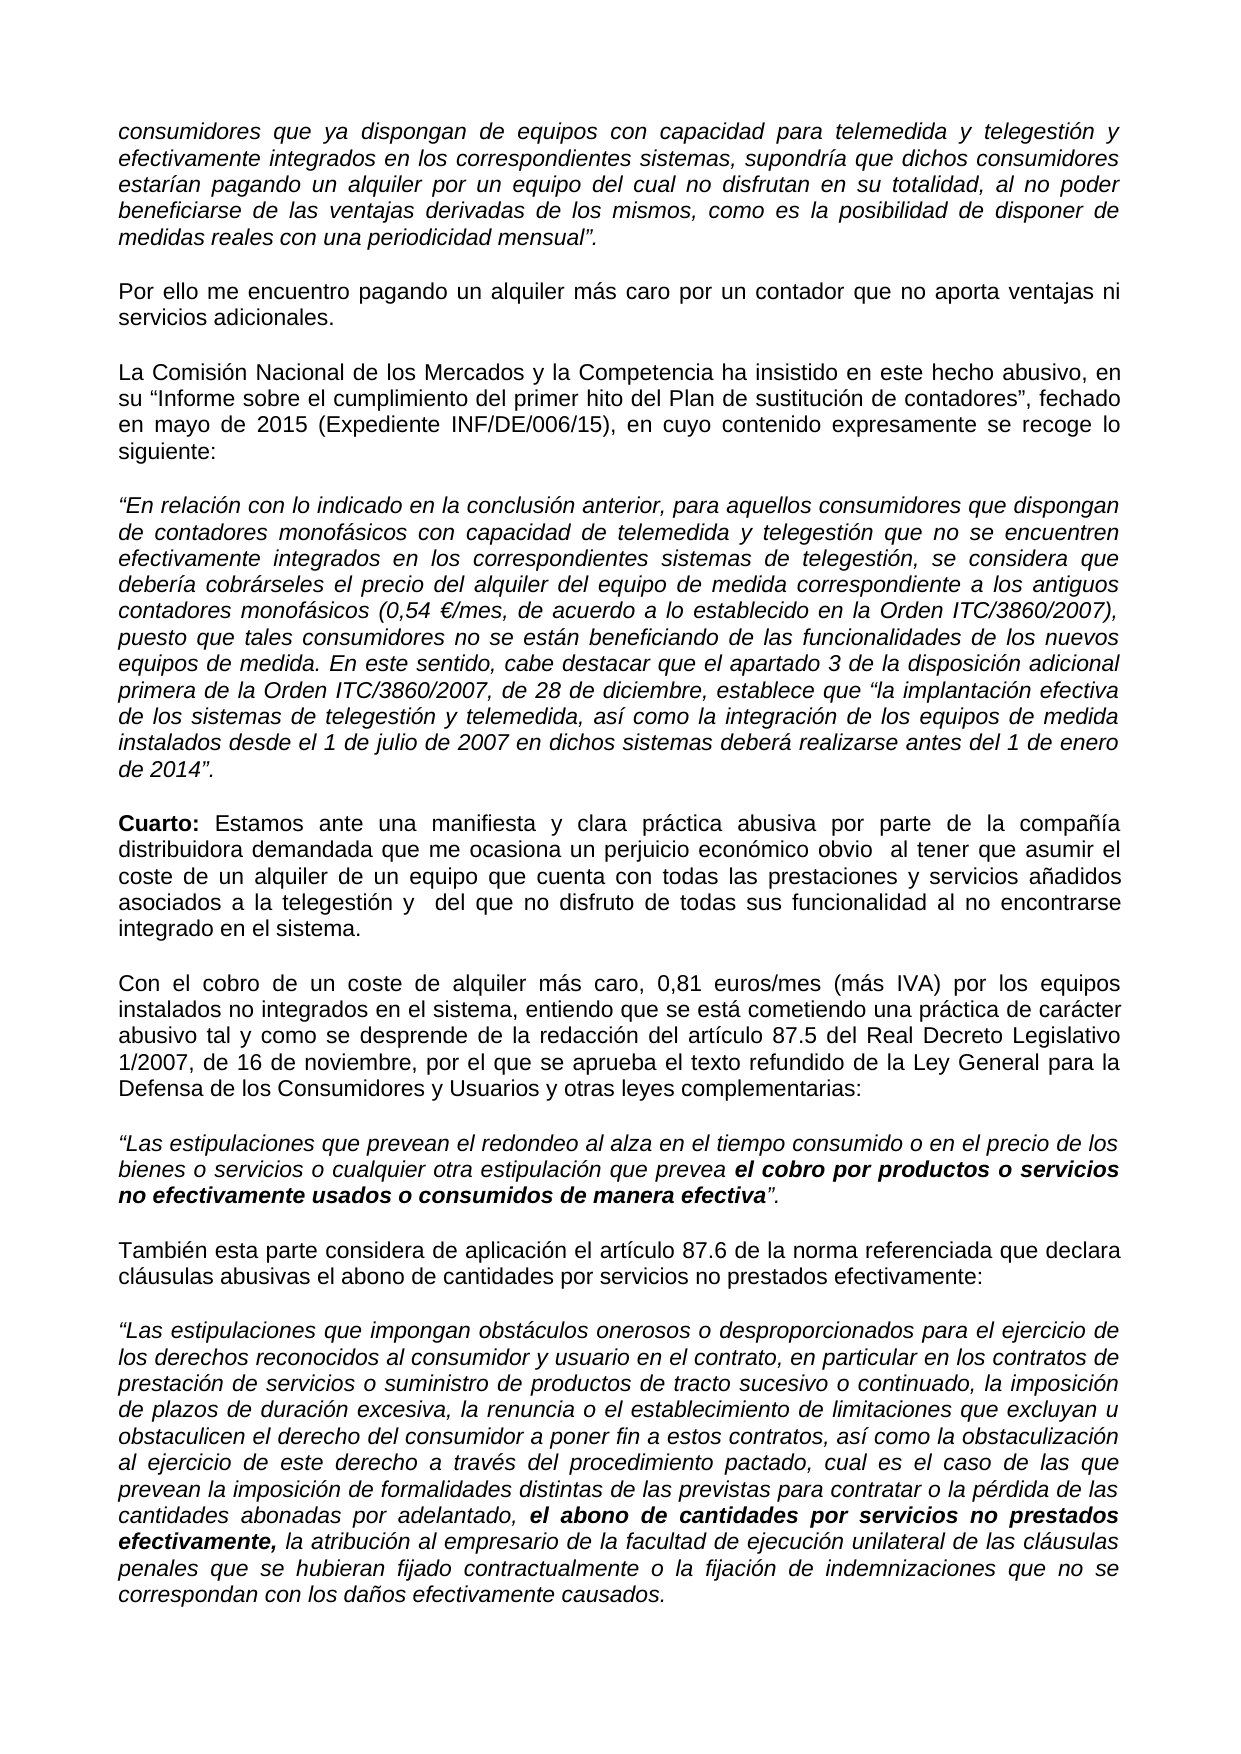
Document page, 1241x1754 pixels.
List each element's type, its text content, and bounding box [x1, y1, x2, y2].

text Por ello me encuentro pagando un alquiler más caro por un contador que no aporta ventajas ni servicios adicionales. [118, 278, 1122, 331]
text “En relación con lo indicado en la conclusión anterior, para aquellos consumidores que dispongan de contadores monofásicos con capacidad de telemedida y telegestión que no se encuentren efectivamente integrados en los correspondientes sistemas de telegestión, se considera que debería cobrárseles el precio del alquiler del equipo de medida correspondiente a los antiguos contadores monofásicos (0,54 €/mes, de acuerdo a lo establecido en la Orden ITC/3860/2007), puesto que tales consumidores no se están beneficiando de las funcionalidades de los nuevos equipos de medida. En este sentido, cabe destacar que el apartado 3 de la disposición adicional primera de la Orden ITC/3860/2007, de 28 de diciembre, establece que “la implantación efectiva de los sistemas de telegestión y telemedida, así como la integración de los equipos de medida instalados desde el 1 de julio de 2007 en dichos sistemas deberá realizarse antes del 1 de enero de 2014”. [118, 492, 1122, 782]
text “Las estipulaciones que prevean el redondeo al alza en el tiempo consumido o en el precio de los bienes o servicios o cualquier otra estipulación que prevea el cobro por productos o servicios no efectivamente usados o consumidos de manera efectiva”. [118, 1129, 1122, 1209]
text consumidores que ya dispongan de equipos con capacidad para telemedida y telegestión y efectivamente integrados en los correspondientes sistemas, supondría que dichos consumidores estarían pagando un alquiler por un equipo del cual no disfrutan en su totalidad, al no poder beneficiarse de las ventajas derivadas de los mismos, como es la posibilidad de disponer de medidas reales con una periodicidad mensual”. [118, 118, 1122, 250]
text La Comisión Nacional de los Mercados y la Competencia ha insistido en este hecho abusivo, en su “Informe sobre el cumplimiento del primer hito del Plan de sustitución de contadores”, fechado en mayo de 2015 (Expediente INF/DE/006/15), en cuyo contenido expresamente se recoge lo siguiente: [118, 359, 1122, 464]
text Cuarto: Estamos ante una manifiesta y clara práctica abusiva por parte de la compañía distribuidora demandada que me ocasiona un perjuicio económico obvio al tener que asumir el coste de un alquiler de un equipo que cuenta con todas las prestaciones y servicios añadidos asociados a la telegestión y del que no disfruto de todas sus funcionalidad al no encontrarse integrado en el sistema. [118, 810, 1122, 942]
text También esta parte considera de aplicación el artículo 87.6 de la norma referenciada que declara cláusulas abusivas el abono de cantidades por servicios no prestados efectivamente: [118, 1237, 1122, 1289]
text “Las estipulaciones que impongan obstáculos onerosos o desproporcionados para el ejercicio de los derechos reconocidos al consumidor y usuario en el contrato, en particular en los contratos de prestación de servicios o suministro de productos de tracto sucesivo o continuado, la imposición de plazos de duración excesiva, la renuncia o el establecimiento de limitaciones que excluyan u obstaculicen el derecho del consumidor a poner fin a estos contratos, así como la obstaculización al ejercicio de este derecho a través del procedimiento pactado, cual es el caso de las que prevean la imposición de formalidades distintas de las previstas para contratar o la pérdida de las cantidades abonadas por adelantado, el abono de cantidades por servicios no prestados efectivamente, la atribución al empresario de la facultad de ejecución unilateral de las cláusulas penales que se hubieran fijado contractualmente o la fijación de indemnizaciones que no se correspondan con los daños efectivamente causados. [118, 1317, 1122, 1607]
text Con el cobro de un coste de alquiler más caro, 0,81 euros/mes (más IVA) por los equipos instalados no integrados en el sistema, entiendo que se está cometiendo una práctica de carácter abusivo tal y como se desprende de la redacción del artículo 87.5 del Real Decreto Legislativo 1/2007, de 16 de noviembre, por el que se aprueba el texto refundido de la Ley General para la Defensa de los Consumidores y Usuarios y otras leyes complementarias: [118, 970, 1122, 1102]
